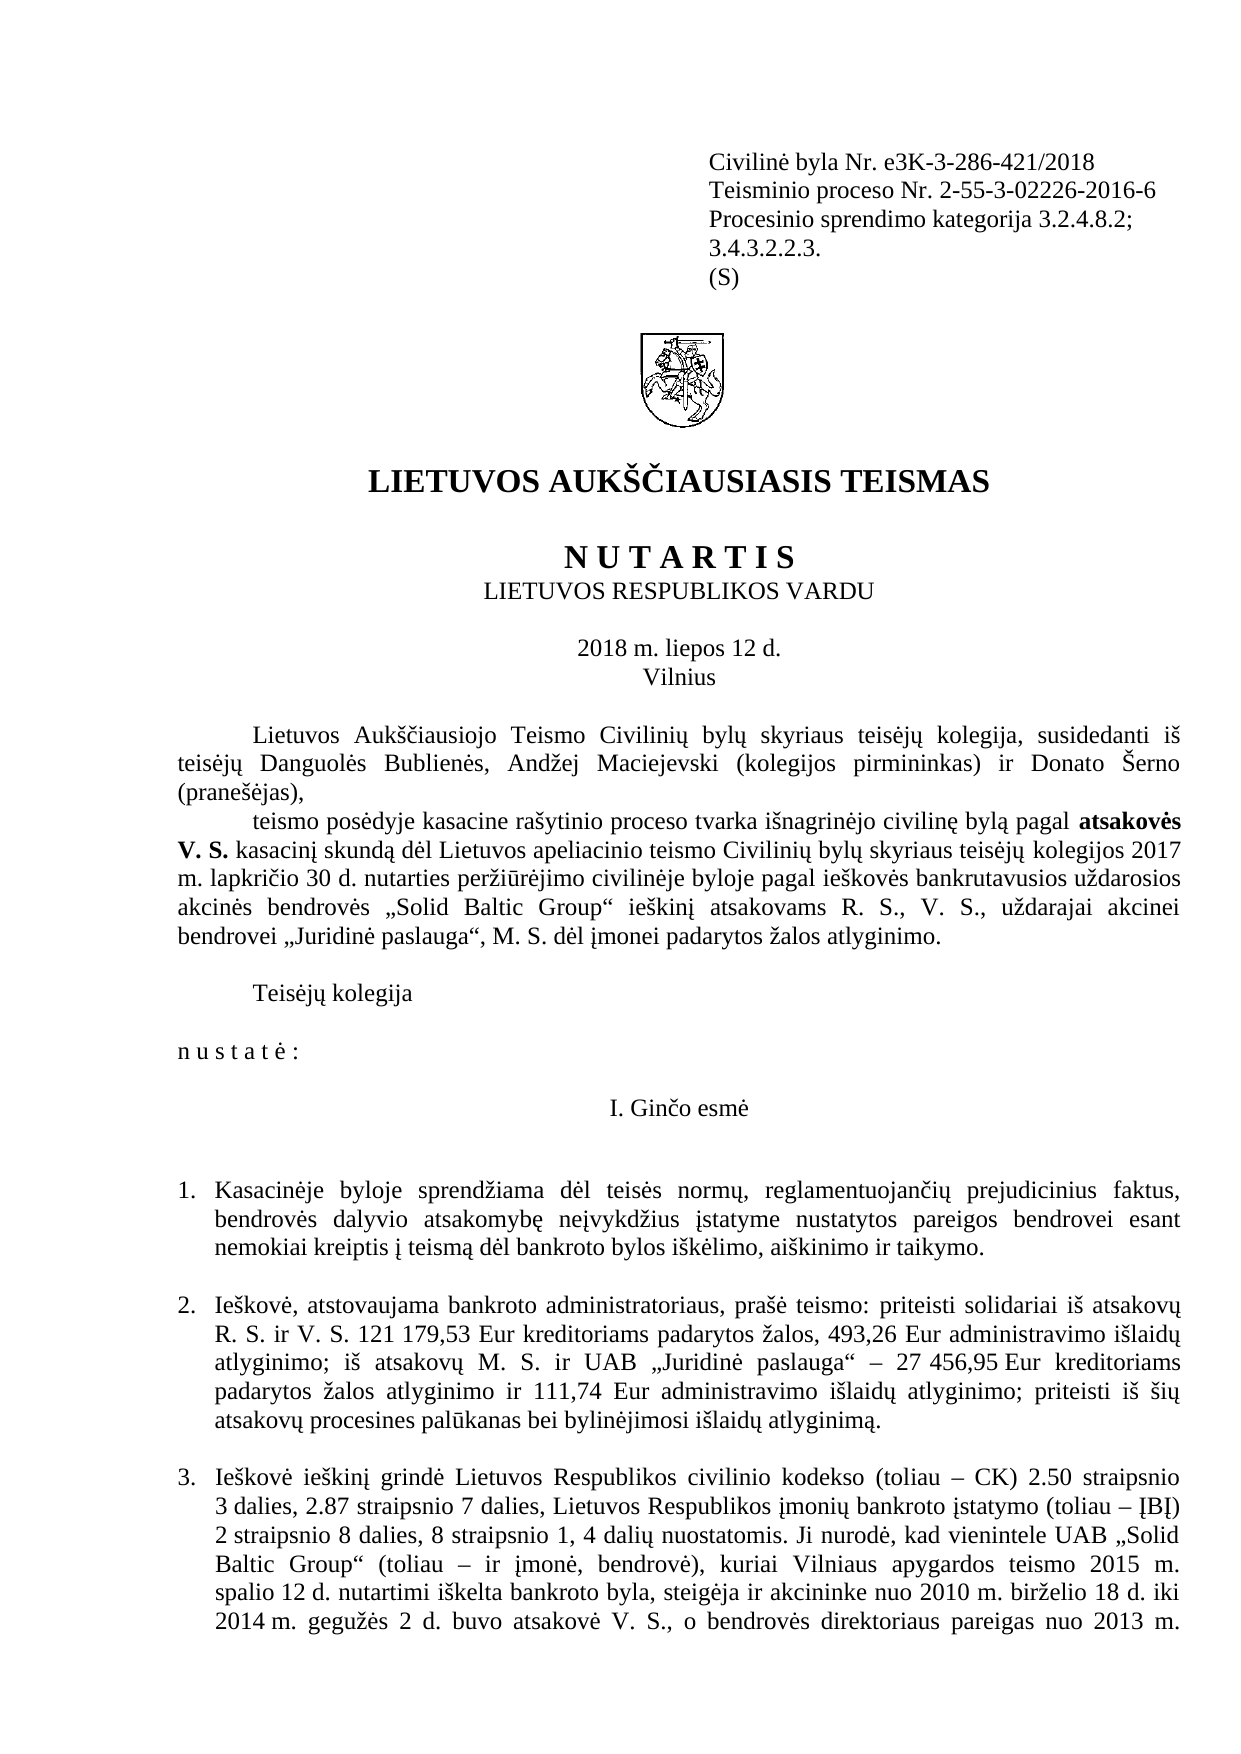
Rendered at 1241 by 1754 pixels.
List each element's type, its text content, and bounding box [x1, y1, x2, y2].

text Teisėjų kolegija [177, 978, 1181, 1007]
text LIETUVOS AUKŠČIAUSIASIS TEISMAS [177, 461, 1181, 499]
text teismo posėdyje kasacine rašytinio proceso tvarka išnagrinėjo civilinę bylą pagal atsakovės V. S. kasacinį skundą dėl Lietuvos apeliacinio teismo Civilinių bylų skyriaus teisėjų kolegijos 2017 m. lapkričio 30 d. nutarties peržiūrėjimo civilinėje byloje pagal ieškovės bankrutavusios uždarosios akcinės bendrovės „Solid Baltic Group“ ieškinį atsakovams R. S., V. S., uždarajai akcinei bendrovei „Juridinė paslauga“, M. S. dėl įmonei padarytos žalos atlyginimo. [177, 806, 1181, 950]
text (S) [709, 262, 1181, 291]
text 1. Kasacinėje byloje sprendžiama dėl teisės normų, reglamentuojančių prejudicinius faktus, bendrovės dalyvio atsakomybę neįvykdžius įstatyme nustatytos pareigos bendrovei esant nemokiai kreiptis į teismą dėl bankroto bylos iškėlimo, aiškinimo ir taikymo. [177, 1175, 1181, 1261]
text Procesinio sprendimo kategorija 3.2.4.8.2; 3.4.3.2.2.3. [709, 204, 1181, 262]
text I. Ginčo esmė [177, 1093, 1181, 1122]
text N U T A R T I S [177, 538, 1181, 576]
text Lietuvos Aukščiausiojo Teismo Civilinių bylų skyriaus teisėjų kolegija, susidedanti iš teisėjų Danguolės Bublienės, Andžej Maciejevski (kolegijos pirmininkas) ir Donato Šerno (pranešėjas), [177, 720, 1181, 806]
text 2. Ieškovė, atstovaujama bankroto administratoriaus, prašė teismo: priteisti solidariai iš atsakovų R. S. ir V. S. 121 179,53 Eur kreditoriams padarytos žalos, 493,26 Eur administravimo išlaidų atlyginimo; iš atsakovų M. S. ir UAB „Juridinė paslauga“ – 27 456,95 Eur kreditoriams padarytos žalos atlyginimo ir 111,74 Eur administravimo išlaidų atlyginimo; priteisti iš šių atsakovų procesines palūkanas bei bylinėjimosi išlaidų atlyginimą. [177, 1290, 1181, 1434]
text Civilinė byla Nr. e3K-3-286-421/2018 [709, 147, 1181, 176]
text 2018 m. liepos 12 d. [177, 633, 1181, 662]
text 3. Ieškovė ieškinį grindė Lietuvos Respublikos civilinio kodekso (toliau – CK) 2.50 straipsnio 3 dalies, 2.87 straipsnio 7 dalies, Lietuvos Respublikos įmonių bankroto įstatymo (toliau – ĮBĮ) 2 straipsnio 8 dalies, 8 straipsnio 1, 4 dalių nuostatomis. Ji nurodė, kad vienintele UAB „Solid Baltic Group“ (toliau – ir įmonė, bendrovė), kuriai Vilniaus apygardos teismo 2015 m. spalio 12 d. nutartimi iškelta bankroto byla, steigėja ir akcininke nuo 2010 m. birželio 18 d. iki 2014 m. gegužės 2 d. buvo atsakovė V. S., o bendrovės direktoriaus pareigas nuo 2013 m. [177, 1462, 1181, 1635]
text Teisminio proceso Nr. 2-55-3-02226-2016-6 [709, 176, 1181, 204]
text Vilnius [177, 662, 1181, 691]
text n u s t a t ė : [177, 1036, 1181, 1065]
text LIETUVOS RESPUBLIKOS VARDU [177, 576, 1181, 605]
